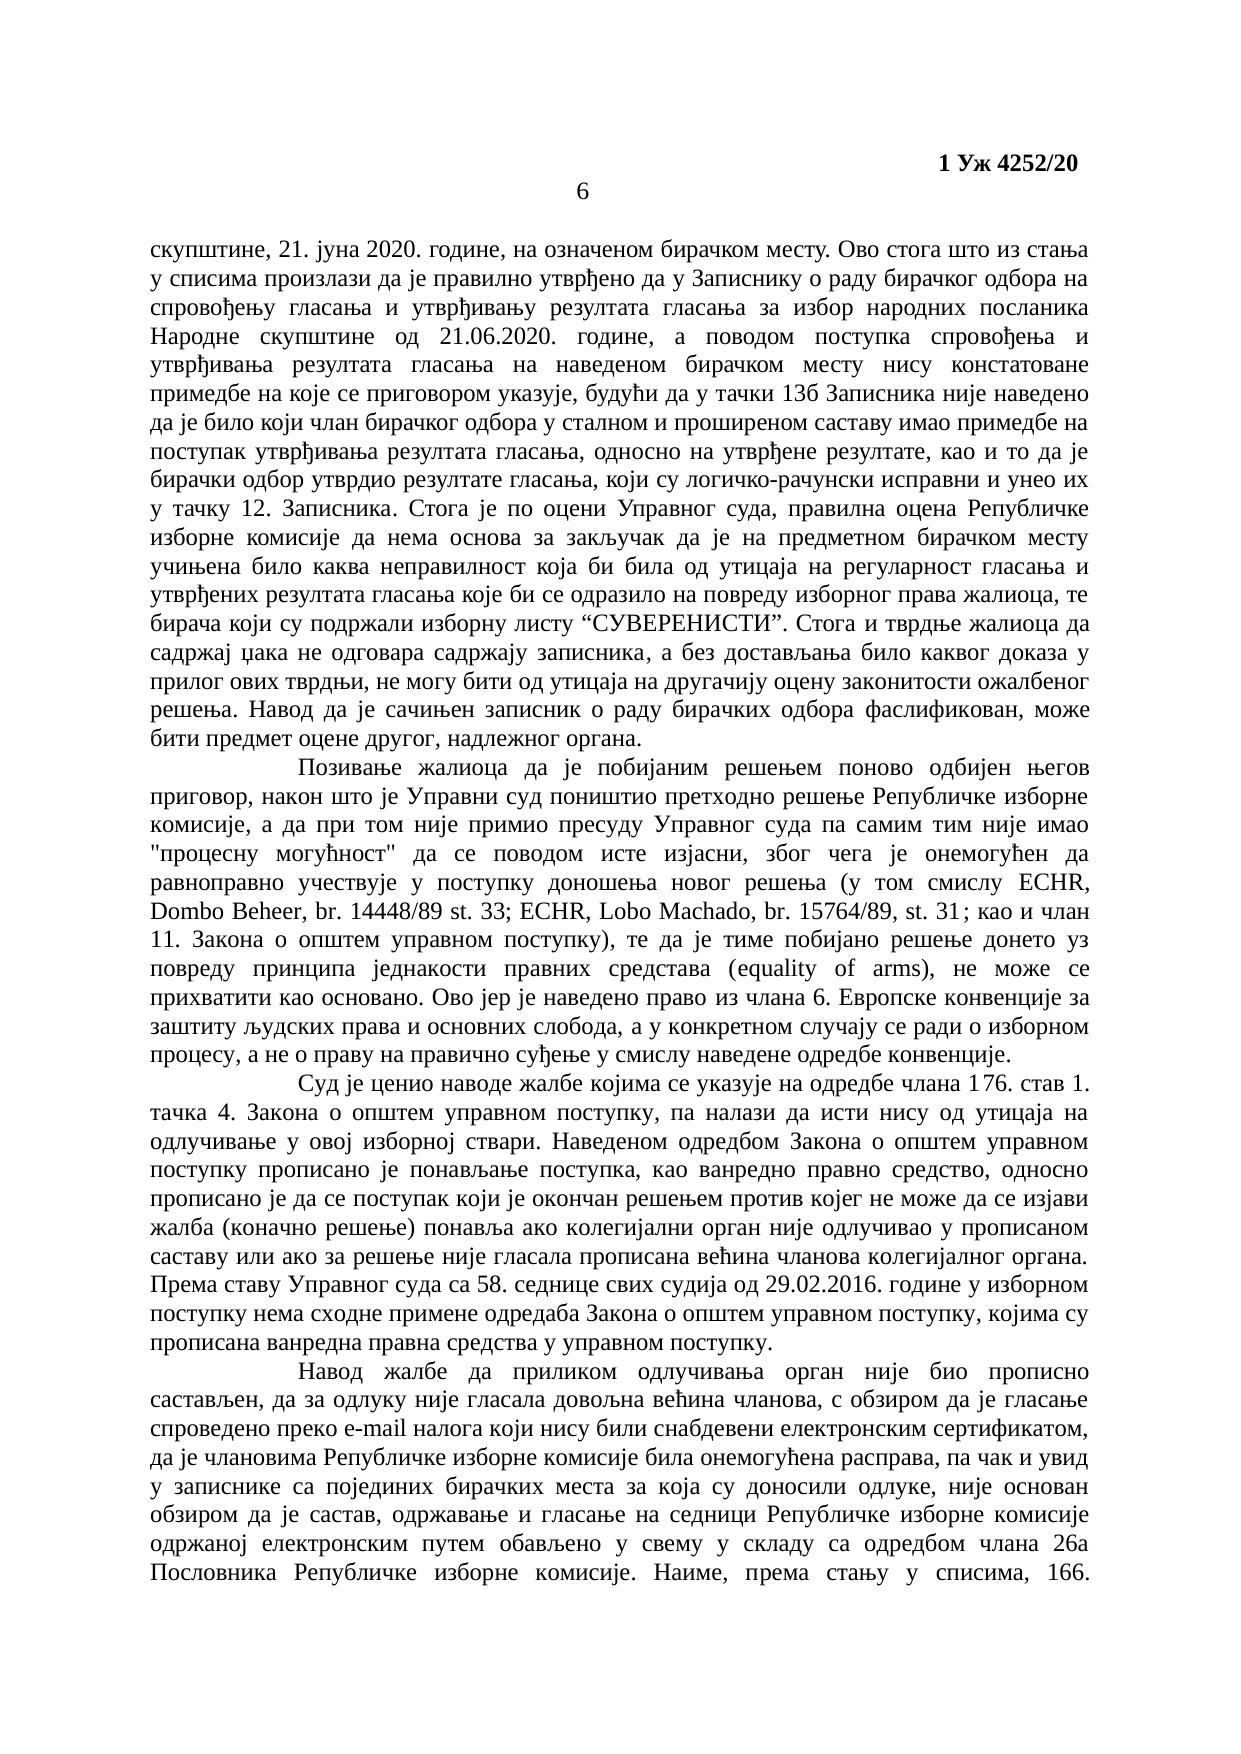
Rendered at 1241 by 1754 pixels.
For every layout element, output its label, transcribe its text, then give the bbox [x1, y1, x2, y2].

text Навод жалбе да приликом одлучивања орган није био прописно састављен, да за одлуку није гласала довољна већина чланова, с обзиром да је гласање спроведено преко e-mail налога који нису били снабдевени електронским сертификатом, да је члановима Републичке изборне комисије била онемогућена расправа, па чак и увид у записнике са појединих бирачких места за која су доносили одлуке, није основан обзиром да је састав, одржавање и гласање на седници Републичке изборне комисије одржаној електронским путем обављено у свему у складу са одредбом члана 26а Пословника Републичке изборне комисије. Наиме, према стању у списима, 166. [150, 1356, 1090, 1586]
text Позивање жалиоца да је побијаним решењем поново одбијен његов приговор, након што је Управни суд поништио претходно решење Републичке изборне комисије, а да при том није примио пресуду Управног суда па самим тим није имао "процесну могућност" да се поводом исте изјасни, због чега је онемогућен да равноправно учествује у поступку доношења новог решења (у том смислу ECHR, Dombo Beheer, br. 14448/89 st. 33; ECHR, Lobo Machado, br. 15764/89, st. 31; као и члан 11. Закона о општем управном поступку), те да је тиме побијано решење донето уз повреду принципа једнакости правних средстава (equality of arms), не може се прихватити као основано. Ово јер је наведено право из члана 6. Европске конвенције за заштиту људских права и основних слобода, а у конкретном случају се ради о изборном процесу, а не о праву на правично суђење у смислу наведене одредбе конвенције. [150, 752, 1090, 1068]
text скупштине, 21. јуна 2020. године, на означеном бирачком месту. Ово стога што из стања у списима произлази да је правилно утврђено да у Записнику о раду бирачког одбора на спровођењу гласања и утврђивању резултата гласања за избор народних посланика Народне скупштине од 21.06.2020. године, а поводом поступка спровођења и утврђивања резултата гласања на наведеном бирачком месту нису констатоване примедбе на које се приговором указује, будући да у тачки 13б Записника није наведено да је било који члан бирачког одбора у сталном и проширеном саставу имао примедбе на поступак утврђивања резултата гласања, односно на утврђене резултате, као и то да је бирачки одбор утврдио резултате гласања, који су логичко-рачунски исправни и унео их у тачку 12. Записника. Стога је по оцени Управног суда, правилна оцена Републичке изборне комисије да нема основа за закључак да је на предметном бирачком месту учињена било каква неправилност која би била од утицаја на регуларност гласања и утврђених резултата гласања које би се одразило на повреду изборног права жалиоца, те бирача који су подржали изборну листу “СУВЕРЕНИСТИ”. Стога и тврдње жалиоца да садржај џака не одговара садржају записника, а без достављања било каквог доказа у прилог ових тврдњи, не могу бити од утицаја на другачију оцену законитости ожалбеног решења. Навод да је сачињен записник о раду бирачких одбора фаслификован, може бити предмет оцене другог, надлежног органа. [150, 234, 1090, 752]
text Суд је ценио наводе жалбе којима се указује на одредбе члана 176. став 1. тачка 4. Закона о општем управном поступку, па налази да исти нису од утицаја на одлучивање у овој изборној ствари. Наведеном одредбом Закона о општем управном поступку прописано је понављање поступка, као ванредно правно средство, односно прописано је да се поступак који је окончан решењем против којег не може да се изјави жалба (коначно решење) понавља ако колегијални орган није одлучивао у прописаном саставу или ако за решење није гласала прописана већина чланова колегијалног органа. Према ставу Управног суда са 58. седнице свих судија од 29.02.2016. године у изборном поступку нема сходне примене одредаба Закона о општем управном поступку, којима су прописана ванредна правна средства у управном поступку. [150, 1068, 1090, 1356]
